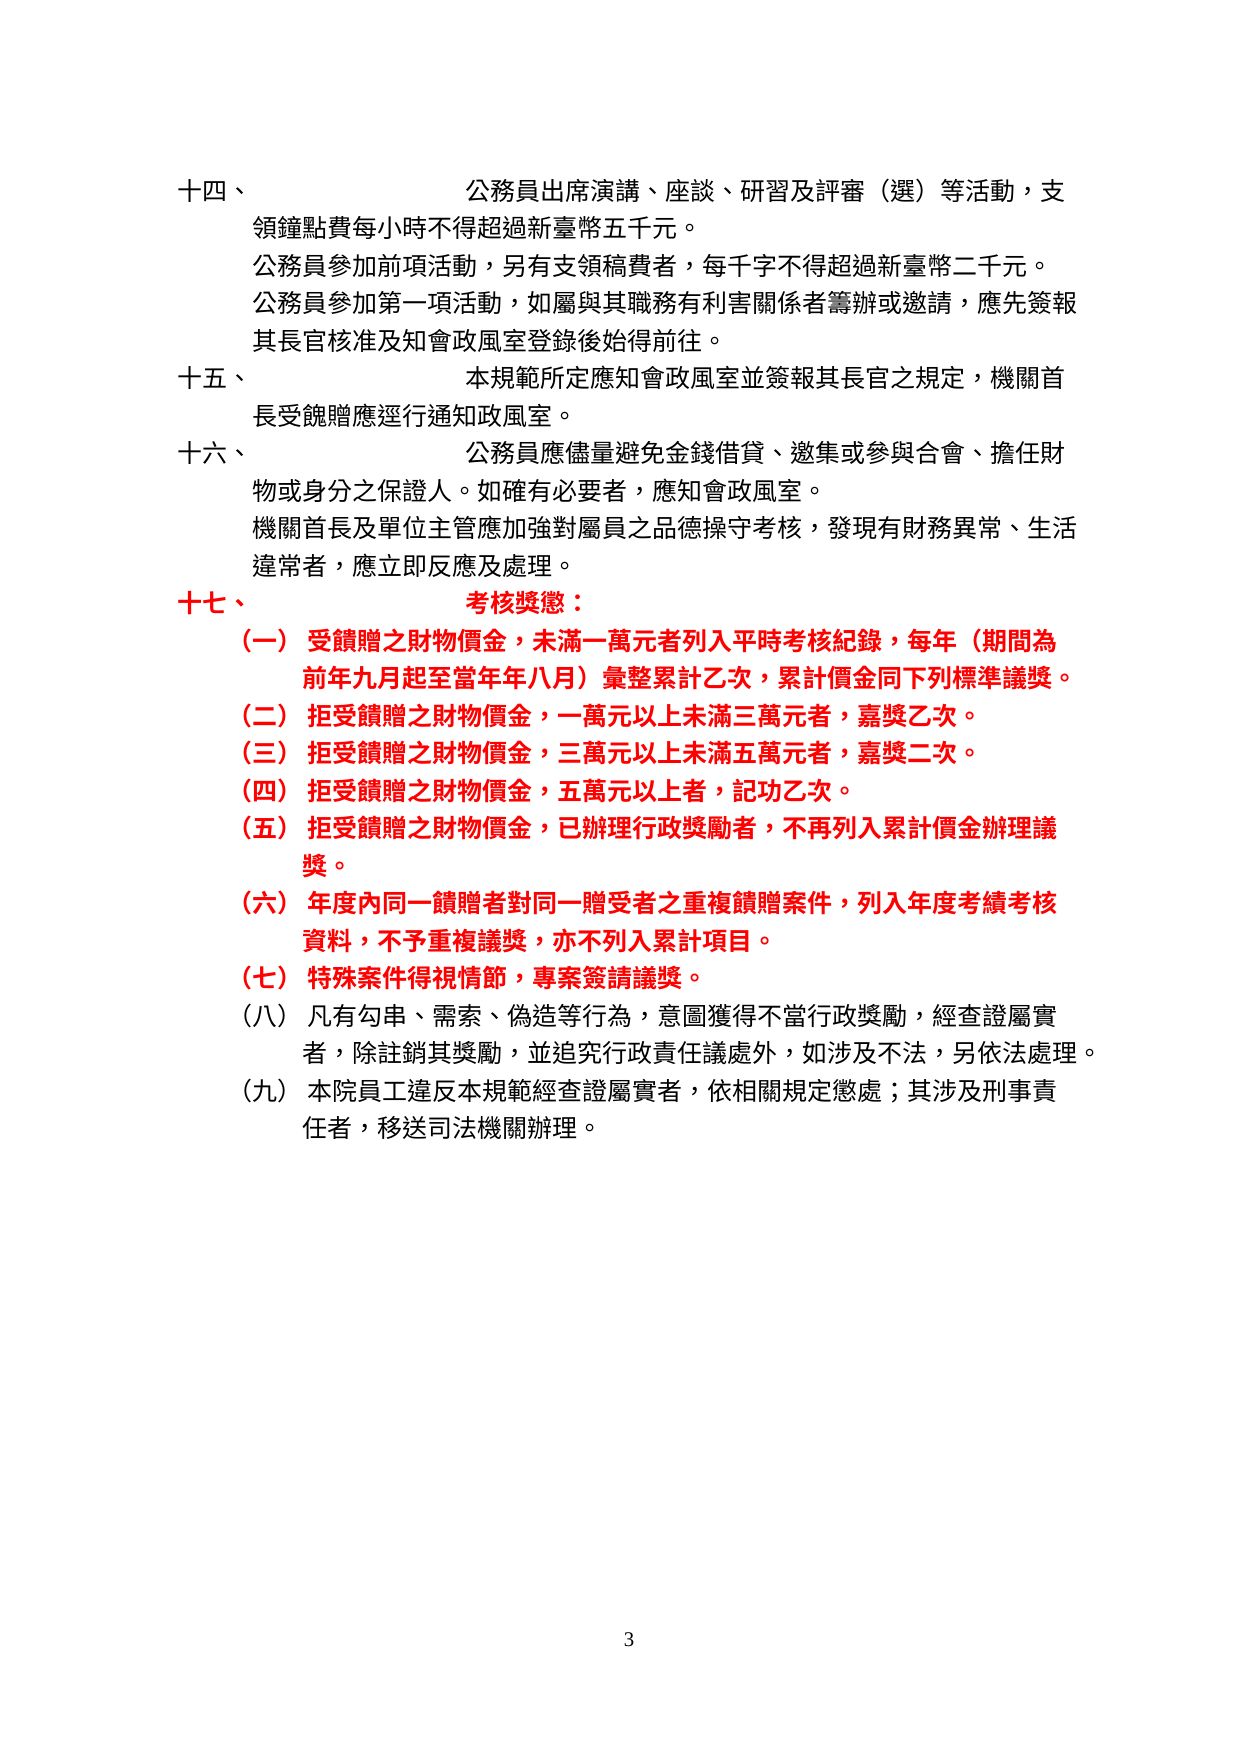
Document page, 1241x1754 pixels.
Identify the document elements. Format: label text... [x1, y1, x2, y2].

list 拒受饋贈之財物價金，五萬元以上者，記功乙次。 [227, 764, 1081, 802]
list 凡有勾串、需索、偽造等行為，意圖獲得不當行政獎勵，經查證屬實者，除註銷其獎勵，並追究行政責任議處外，如涉及不法，另依法處理。 [227, 989, 1081, 1064]
list 年度內同一饋贈者對同一贈受者之重複饋贈案件，列入年度考績考核資料，不予重複議獎，亦不列入累計項目。 [227, 877, 1081, 952]
list 拒受饋贈之財物價金，三萬元以上未滿五萬元者，嘉獎二次。 [227, 727, 1081, 764]
list 公務員出席演講、座談、研習及評審（選）等活動，支領鐘點費每小時不得超過新臺幣五千元。 [177, 164, 1081, 239]
list 特殊案件得視情節，專案簽請議獎。 [227, 952, 1081, 989]
text 公務員參加第一項活動，如屬與其職務有利害關係者籌辦或邀請，應先簽報其長官核准及知會政風室登錄後始得前往。 [252, 277, 1081, 352]
text 機關首長及單位主管應加強對屬員之品德操守考核，發現有財務異常、生活違常者，應立即反應及處理。 [252, 502, 1081, 577]
list 考核獎懲： [177, 577, 1081, 614]
text 公務員參加前項活動，另有支領稿費者，每千字不得超過新臺幣二千元。 [252, 239, 1081, 277]
list 公務員應儘量避免金錢借貸、邀集或參與合會、擔任財物或身分之保證人。如確有必要者，應知會政風室。 [177, 427, 1081, 502]
list 拒受饋贈之財物價金，一萬元以上未滿三萬元者，嘉獎乙次。 [227, 689, 1081, 727]
list 本規範所定應知會政風室並簽報其長官之規定，機關首長受餽贈應逕行通知政風室。 [177, 352, 1081, 427]
list 本院員工違反本規範經查證屬實者，依相關規定懲處；其涉及刑事責任者，移送司法機關辦理。 [227, 1064, 1081, 1139]
list 受饋贈之財物價金，未滿一萬元者列入平時考核紀錄，每年（期間為前年九月起至當年年八月）彙整累計乙次，累計價金同下列標準議獎。 [227, 614, 1081, 689]
list 拒受饋贈之財物價金，已辦理行政獎勵者，不再列入累計價金辦理議獎。 [227, 802, 1081, 877]
